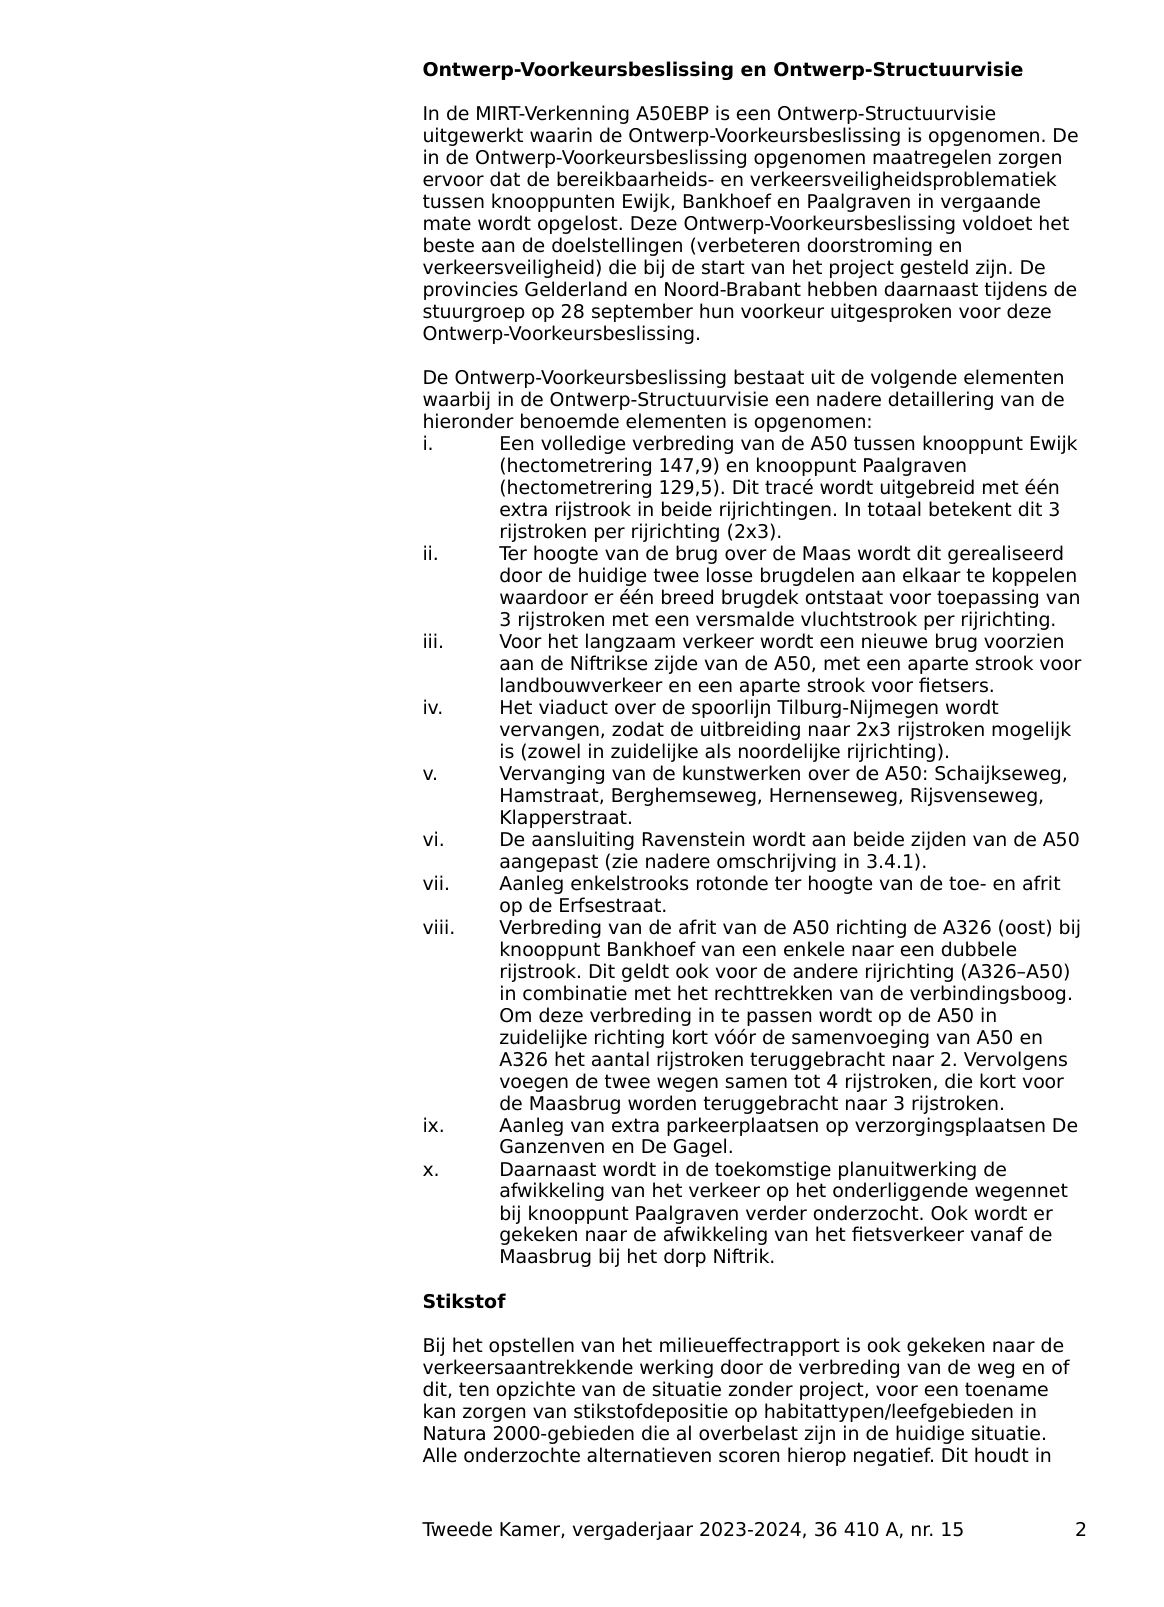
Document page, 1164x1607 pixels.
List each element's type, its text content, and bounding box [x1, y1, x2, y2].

text v. Vervanging van de kunstwerken over de A50: Schaijkseweg, Hamstraat, Berghemseweg, Hernenseweg, Rijsvenseweg, Klapperstraat. [422, 763, 1087, 829]
text vii. Aanleg enkelstrooks rotonde ter hoogte van de toe- en afrit op de Erfsestraat. [422, 873, 1087, 917]
subtitle Stikstof [422, 1291, 1087, 1312]
text i. Een volledige verbreding van de A50 tussen knooppunt Ewijk (hectometrering 147,9) en knooppunt Paalgraven (hectometrering 129,5). Dit tracé wordt uitgebreid met één extra rijstrook in beide rijrichtingen. In totaal betekent dit 3 rijstroken per rijrichting (2x3). [422, 433, 1087, 543]
text vi. De aansluiting Ravenstein wordt aan beide zijden van de A50 aangepast (zie nadere omschrijving in 3.4.1). [422, 829, 1087, 873]
text ix. Aanleg van extra parkeerplaatsen op verzorgingsplaatsen De Ganzenven en De Gagel. [422, 1114, 1087, 1158]
text ii. Ter hoogte van de brug over de Maas wordt dit gerealiseerd door de huidige twee losse brugdelen aan elkaar te koppelen waardoor er één breed brugdek ontstaat voor toepassing van 3 rijstroken met een versmalde vluchtstrook per rijrichting. [422, 543, 1087, 631]
subtitle Ontwerp-Voorkeursbeslissing en Ontwerp-Structuurvisie [422, 59, 1087, 81]
text iv. Het viaduct over de spoorlijn Tilburg-Nijmegen wordt vervangen, zodat de uitbreiding naar 2x3 rijstroken mogelijk is (zowel in zuidelijke als noordelijke rijrichting). [422, 697, 1087, 763]
text De Ontwerp-Voorkeursbeslissing bestaat uit de volgende elementen waarbij in de Ontwerp-Structuurvisie een nadere detaillering van de hieronder benoemde elementen is opgenomen: [422, 367, 1087, 433]
text In de MIRT-Verkenning A50EBP is een Ontwerp-Structuurvisie uitgewerkt waarin de Ontwerp-Voorkeursbeslissing is opgenomen. De in de Ontwerp-Voorkeursbeslissing opgenomen maatregelen zorgen ervoor dat de bereikbaarheids- en verkeersveiligheidsproblematiek tussen knooppunten Ewijk, Bankhoef en Paalgraven in vergaande mate wordt opgelost. Deze Ontwerp-Voorkeursbeslissing voldoet het beste aan de doelstellingen (verbeteren doorstroming en verkeersveiligheid) die bij de start van het project gesteld zijn. De provincies Gelderland en Noord-Brabant hebben daarnaast tijdens de stuurgroep op 28 september hun voorkeur uitgesproken voor deze Ontwerp-Voorkeursbeslissing. [422, 103, 1087, 345]
text iii. Voor het langzaam verkeer wordt een nieuwe brug voorzien aan de Niftrikse zijde van de A50, met een aparte strook voor landbouwverkeer en een aparte strook voor fietsers. [422, 631, 1087, 697]
text x. Daarnaast wordt in de toekomstige planuitwerking de afwikkeling van het verkeer op het onderliggende wegennet bij knooppunt Paalgraven verder onderzocht. Ook wordt er gekeken naar de afwikkeling van het fietsverkeer vanaf de Maasbrug bij het dorp Niftrik. [422, 1158, 1087, 1268]
text Bij het opstellen van het milieueffectrapport is ook gekeken naar de verkeersaantrekkende werking door de verbreding van de weg en of dit, ten opzichte van de situatie zonder project, voor een toename kan zorgen van stikstofdepositie op habitattypen/leefgebieden in Natura 2000-gebieden die al overbelast zijn in de huidige situatie. Alle onderzochte alternatieven scoren hierop negatief. Dit houdt in [422, 1335, 1087, 1467]
text viii. Verbreding van de afrit van de A50 richting de A326 (oost) bij knooppunt Bankhoef van een enkele naar een dubbele rijstrook. Dit geldt ook voor de andere rijrichting (A326–A50) in combinatie met het rechttrekken van de verbindingsboog. Om deze verbreding in te passen wordt op de A50 in zuidelijke richting kort vóór de samenvoeging van A50 en A326 het aantal rijstroken teruggebracht naar 2. Vervolgens voegen de twee wegen samen tot 4 rijstroken, die kort voor de Maasbrug worden teruggebracht naar 3 rijstroken. [422, 917, 1087, 1114]
